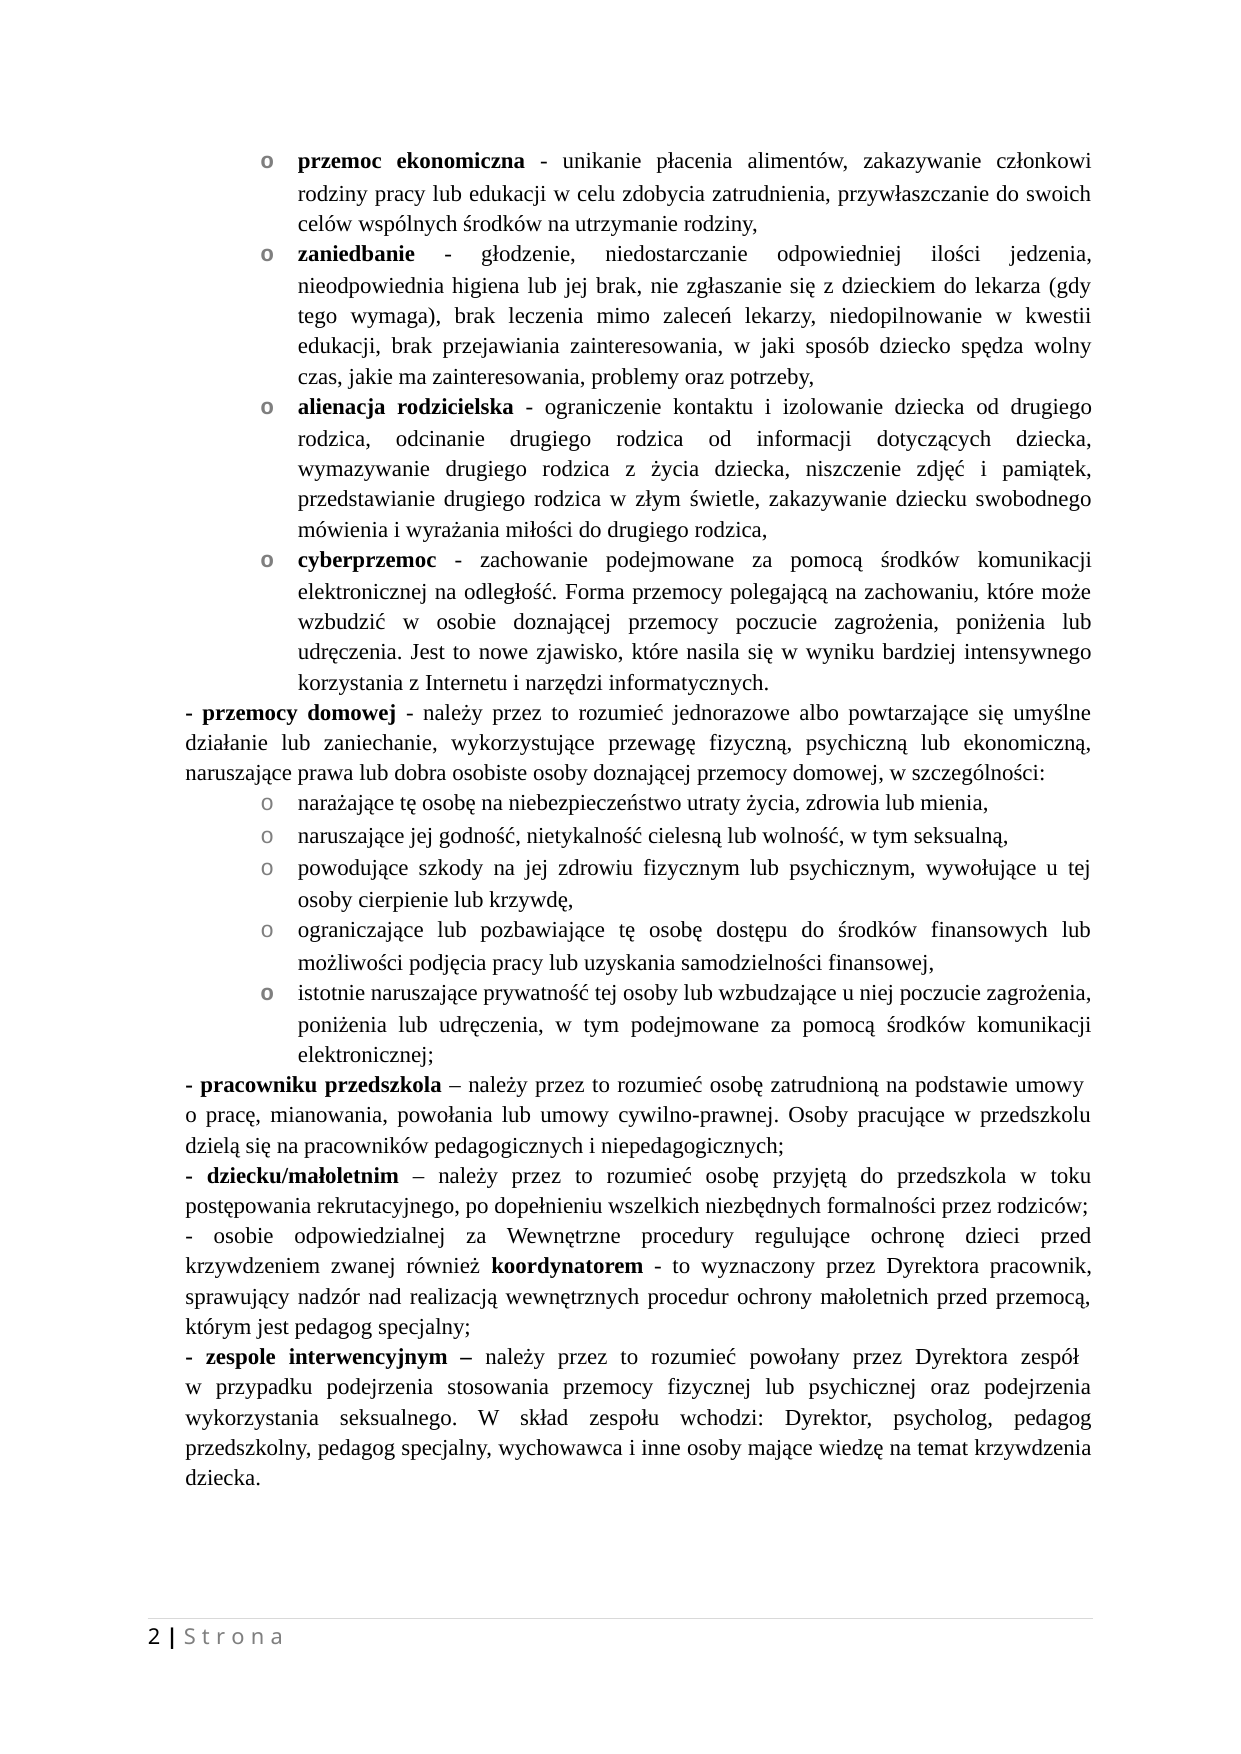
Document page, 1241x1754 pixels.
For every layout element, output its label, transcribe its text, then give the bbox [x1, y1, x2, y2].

list - osobie odpowiedzialnej za Wewnętrzne procedury regulujące ochronę dzieci przed krzywdzeniem zwanej również koordynatorem - to wyznaczony przez Dyrektora pracownik, sprawujący nadzór nad realizacją wewnętrznych procedur ochrony małoletnich przed przemocą, którym jest pedagog specjalny; [185, 1222, 1093, 1339]
list powodujące szkody na jej zdrowiu fizycznym lub psychicznym, wywołujące u tej osoby cierpienie lub krzywdę, [260, 854, 1093, 913]
list przemoc ekonomiczna - unikanie płacenia alimentów, zakazywanie członkowi rodziny pracy lub edukacji w celu zdobycia zatrudnienia, przywłaszczanie do swoich celów wspólnych środków na utrzymanie rodziny, [260, 148, 1093, 236]
list alienacja rodzicielska - ograniczenie kontaktu i izolowanie dziecka od drugiego rodzica, odcinanie drugiego rodzica od informacji dotyczących dziecka, wymazywanie drugiego rodzica z życia dziecka, niszczenie zdjęć i pamiątek, przedstawianie drugiego rodzica w złym świetle, zakazywanie dziecku swobodnego mówienia i wyrażania miłości do drugiego rodzica, [260, 393, 1093, 542]
list - zespole interwencyjnym – należy przez to rozumieć powołany przez Dyrektora zespół w przypadku podejrzenia stosowania przemocy fizycznej lub psychicznej oraz podejrzenia wykorzystania seksualnego. W skład zespołu wchodzi: Dyrektor, psycholog, pedagog przedszkolny, pedagog specjalny, wychowawca i inne osoby mające wiedzę na temat krzywdzenia dziecka. [185, 1343, 1093, 1490]
list ograniczające lub pozbawiające tę osobę dostępu do środków finansowych lub możliwości podjęcia pracy lub uzyskania samodzielności finansowej, [260, 917, 1093, 975]
list narażające tę osobę na niebezpieczeństwo utraty życia, zdrowia lub mienia, [260, 789, 1093, 818]
list zaniedbanie - głodzenie, niedostarczanie odpowiedniej ilości jedzenia, nieodpowiednia higiena lub jej brak, nie zgłaszanie się z dzieckiem do lekarza (gdy tego wymaga), brak leczenia mimo zaleceń lekarzy, niedopilnowanie w kwestii edukacji, brak przejawiania zainteresowania, w jaki sposób dziecko spędza wolny czas, jakie ma zainteresowania, problemy oraz potrzeby, [260, 240, 1093, 389]
list cyberprzemoc - zachowanie podejmowane za pomocą środków komunikacji elektronicznej na odległość. Forma przemocy polegającą na zachowaniu, które może wzbudzić w osobie doznającej przemocy poczucie zagrożenia, poniżenia lub udręczenia. Jest to nowe zjawisko, które nasila się w wyniku bardziej intensywnego korzystania z Internetu i narzędzi informatycznych. [260, 546, 1093, 695]
list - przemocy domowej - należy przez to rozumieć jednorazowe albo powtarzające się umyślne działanie lub zaniechanie, wykorzystujące przewagę fizyczną, psychiczną lub ekonomiczną, naruszające prawa lub dobra osobiste osoby doznającej przemocy domowej, w szczególności: [185, 699, 1093, 786]
list naruszające jej godność, nietykalność cielesną lub wolność, w tym seksualną, [260, 822, 1093, 850]
list - dziecku/małoletnim – należy przez to rozumieć osobę przyjętą do przedszkola w toku postępowania rekrutacyjnego, po dopełnieniu wszelkich niezbędnych formalności przez rodziców; [185, 1162, 1093, 1218]
list istotnie naruszające prywatność tej osoby lub wzbudzające u niej poczucie zagrożenia, poniżenia lub udręczenia, w tym podejmowane za pomocą środków komunikacji elektronicznej; [260, 979, 1093, 1067]
list - pracowniku przedszkola – należy przez to rozumieć osobę zatrudnioną na podstawie umowy o pracę, mianowania, powołania lub umowy cywilno-prawnej. Osoby pracujące w przedszkolu dzielą się na pracowników pedagogicznych i niepedagogicznych; [185, 1071, 1093, 1158]
